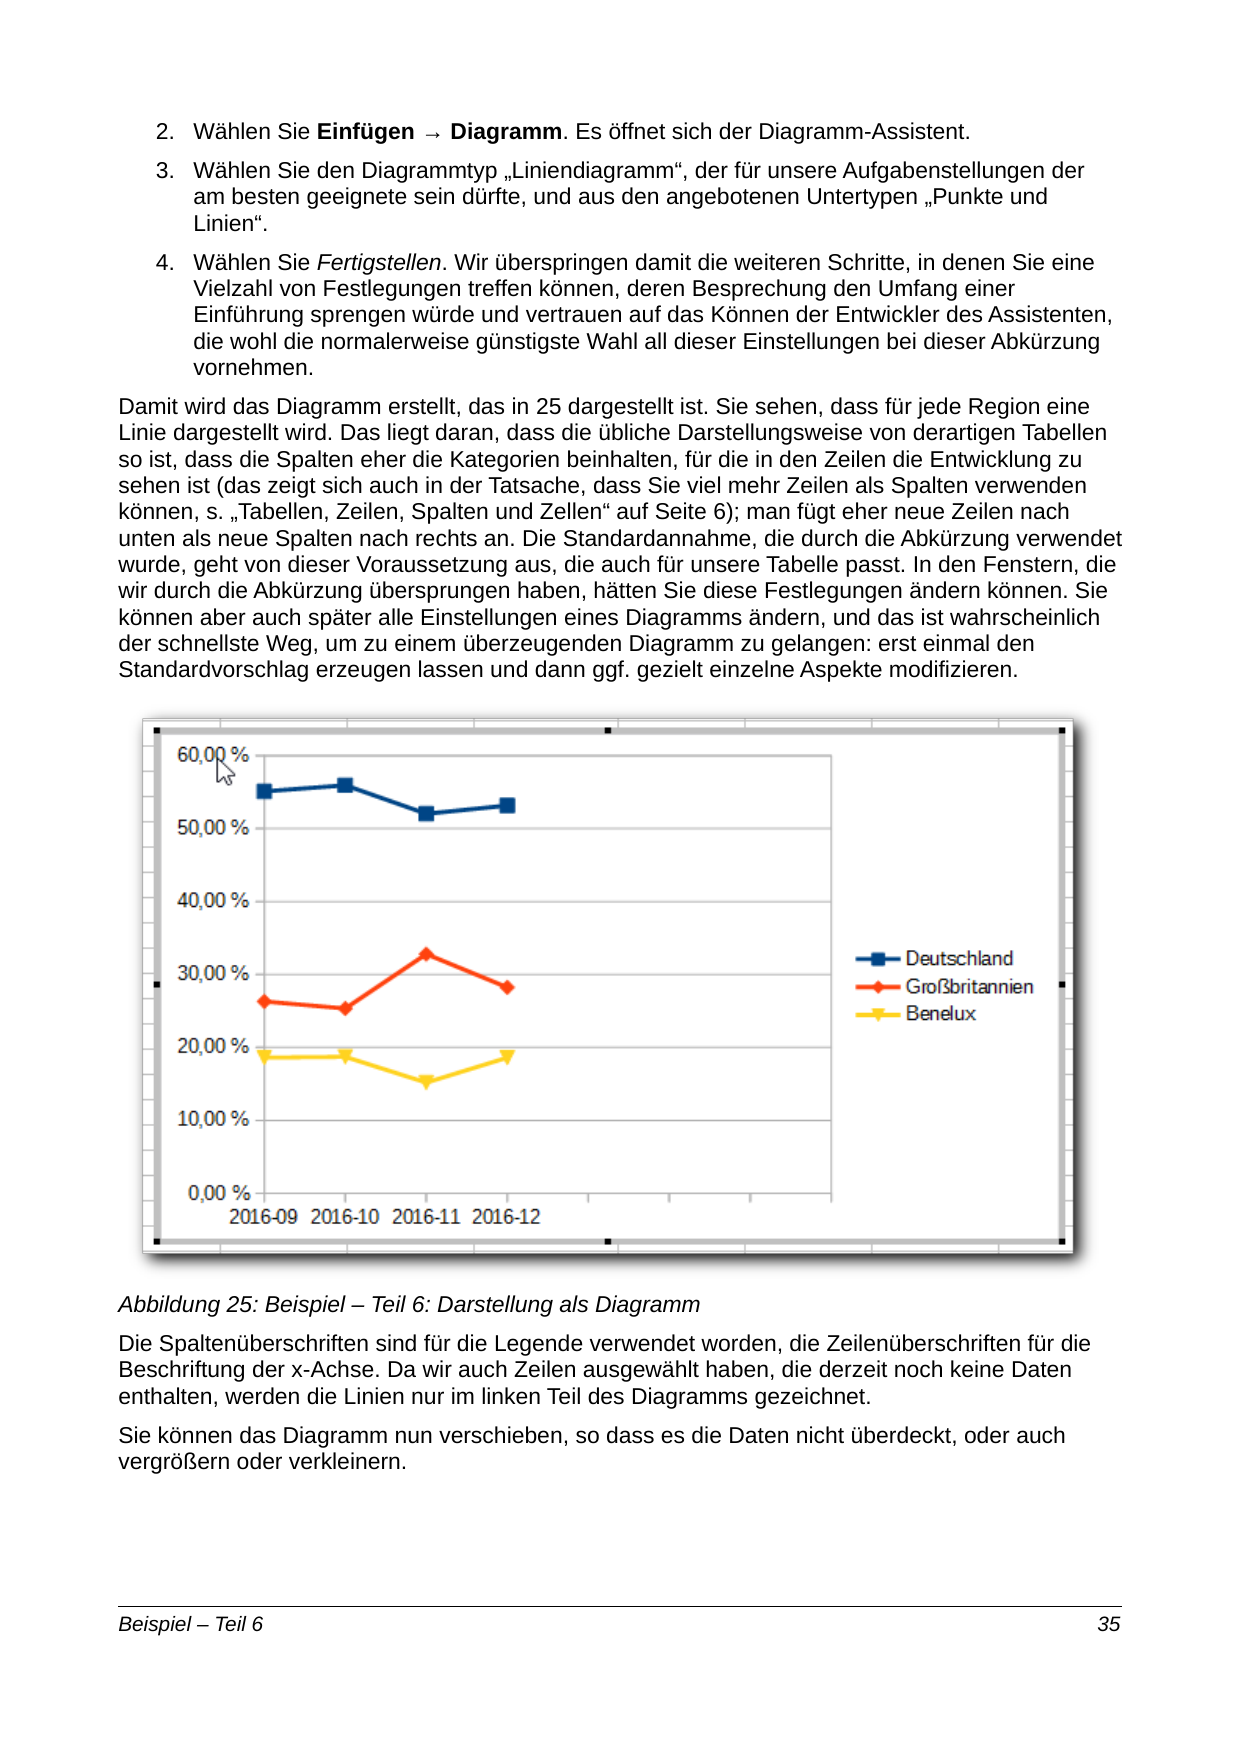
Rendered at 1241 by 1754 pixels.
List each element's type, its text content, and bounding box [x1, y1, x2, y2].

list Wählen Sie Einfügen → Diagramm. Es öffnet sich der Diagramm-Assistent. [156, 118, 1122, 144]
list Wählen Sie Fertigstellen. Wir überspringen damit die weiteren Schritte, in denen Sie eine Vielzahl von Festlegungen treffen können, deren Besprechung den Umfang einer Einführung sprengen würde und vertrauen auf das Können der Entwickler des Assistenten, die wohl die normalerweise günstigste Wahl all dieser Einstellungen bei dieser Abkürzung vornehmen. [156, 248, 1122, 380]
text Abbildung 25: Beispiel – Teil 6: Darstellung als Diagramm [118, 1291, 1099, 1317]
text Damit wird das Diagramm erstellt, das in Abbildung 25 dargestellt ist. Sie sehen, dass für jede Region eine Linie dargestellt wird. Das liegt daran, dass die übliche Darstellungsweise von derartigen Tabellen so ist, dass die Spalten eher die Kategorien beinhalten, für die in den Zeilen die Entwicklung zu sehen ist (das zeigt sich auch in der Tatsache, dass Sie viel mehr Zeilen als Spalten verwenden können, s. „Tabellen, Zeilen, Spalten und Zellen“ auf Seite 6); man fügt eher neue Zeilen nach unten als neue Spalten nach rechts an. Die Standardannahme, die durch die Abkürzung verwendet wurde, geht von dieser Voraussetzung aus, die auch für unsere Tabelle passt. In den Fenstern, die wir durch die Abkürzung übersprungen haben, hätten Sie diese Festlegungen ändern können. Sie können aber auch später alle Einstellungen eines Diagramms ändern, und das ist wahrscheinlich der schnellste Weg, um zu einem überzeugenden Diagramm zu gelangen: erst einmal den Standardvorschlag erzeugen lassen und dann ggf. gezielt einzelne Aspekte modifizieren. [118, 393, 1122, 683]
picture [118, 695, 1100, 1279]
text Sie können das Diagramm nun verschieben, so dass es die Daten nicht überdeckt, oder auch vergrößern oder verkleinern. [118, 1422, 1122, 1474]
text Die Spaltenüberschriften sind für die Legende verwendet worden, die Zeilenüberschriften für die Beschriftung der x-Achse. Da wir auch Zeilen ausgewählt haben, die derzeit noch keine Daten enthalten, werden die Linien nur im linken Teil des Diagramms gezeichnet. [118, 1330, 1122, 1409]
list Wählen Sie den Diagrammtyp „Liniendiagramm“, der für unsere Aufgabenstellungen der am besten geeignete sein dürfte, und aus den angebotenen Untertypen „Punkte und Linien“. [156, 157, 1122, 236]
